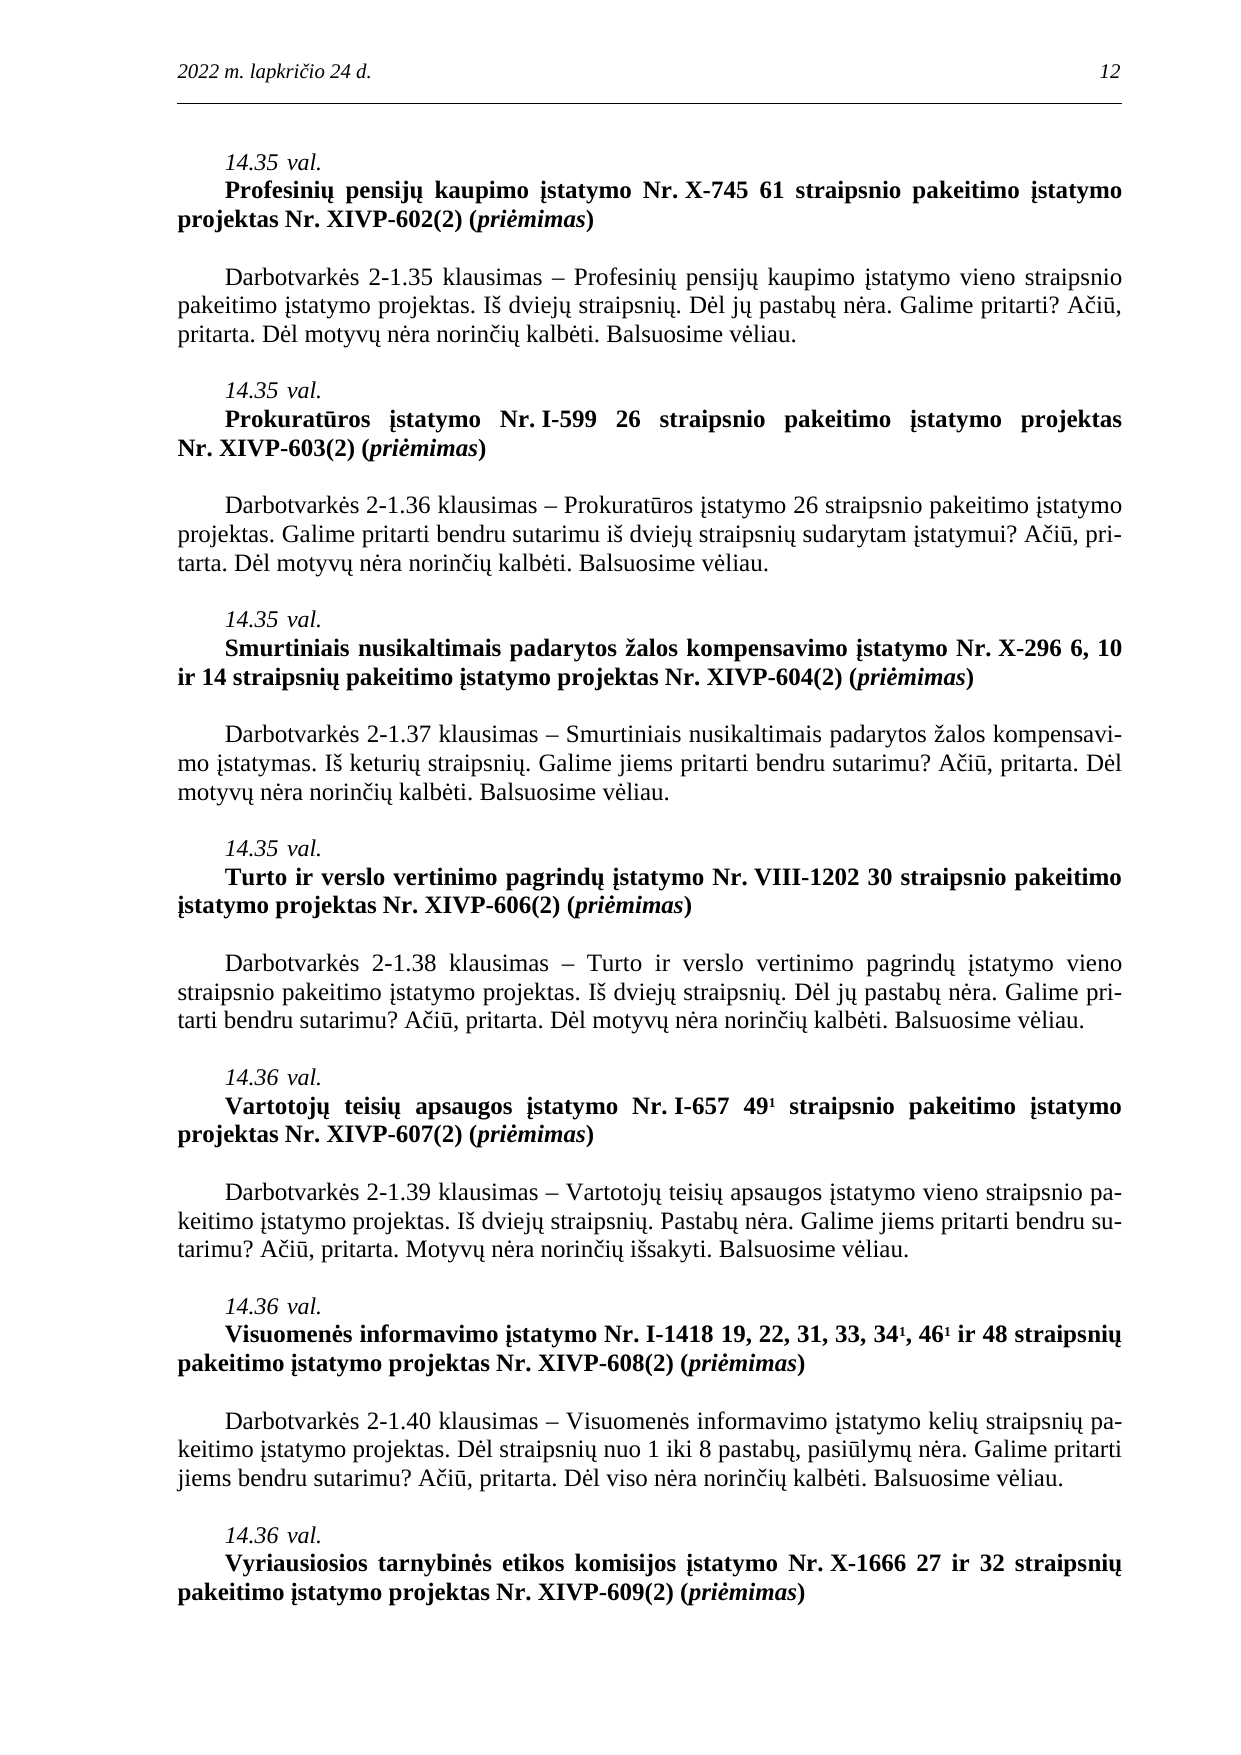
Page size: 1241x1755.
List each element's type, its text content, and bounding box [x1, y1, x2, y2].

text 14.36 val. [224, 1063, 1122, 1091]
text Dar­bo­tvarkės 2-1.37 klau­si­mas – Smur­ti­niais nu­si­kal­ti­mais pa­da­ry­tos ža­los kom­pen­sa­vi­mo įsta­ty­mas. Iš ke­tu­rių straips­nių. Ga­li­me jiems pri­tar­ti ben­dru su­ta­ri­mu? Ačiū, pri­tar­ta. Dėl mo­ty­vų nė­ra no­rin­čių kal­bė­ti. Bal­suo­si­me vė­liau. [177, 719, 1122, 806]
text 14.35 val. [224, 377, 1122, 404]
text Dar­bo­tvarkės 2-1.38 klau­si­mas – Tur­to ir ver­slo ver­ti­ni­mo pa­grin­dų įsta­ty­mo vie­no straips­nio pa­kei­ti­mo įsta­ty­mo pro­jek­tas. Iš dvie­jų straips­nių. Dėl jų pa­sta­bų nė­ra. Ga­li­me pri­tar­ti ben­dru su­ta­ri­mu? Ačiū, pri­tar­ta. Dėl mo­ty­vų nė­ra no­rin­čių kal­bė­ti. Bal­suo­si­me vė­liau. [177, 948, 1122, 1034]
text Vy­riau­sio­sios tar­ny­bi­nės eti­kos ko­mi­si­jos įsta­ty­mo Nr. X-1666 27 ir 32 straips­nių pa­kei­ti­mo įsta­ty­mo pro­jek­tas Nr. XIVP-609(2) (pri­ėmi­mas) [177, 1548, 1122, 1606]
text Vi­suo­me­nės in­for­ma­vi­mo įsta­ty­mo Nr. I-1418 19, 22, 31, 33, 341, 461 ir 48 straips­nių pa­kei­ti­mo įsta­ty­mo pro­jek­tas Nr. XIVP-608(2) (pri­ėmi­mas) [177, 1319, 1122, 1377]
text Var­to­to­jų tei­sių ap­sau­gos įsta­ty­mo Nr. I-657 491 straips­nio pa­kei­ti­mo įsta­ty­mo projek­tas Nr. XIVP-607(2) (pri­ėmi­mas) [177, 1091, 1122, 1148]
text Dar­bo­tvarkės 2-1.39 klau­si­mas – Var­to­to­jų tei­sių ap­sau­gos įsta­ty­mo vie­no straips­nio pa­kei­ti­mo įsta­ty­mo pro­jek­tas. Iš dvie­jų straips­nių. Pa­sta­bų nė­ra. Ga­li­me jiems pri­tar­ti ben­dru su­ta­ri­mu? Ačiū, pri­tar­ta. Mo­ty­vų nė­ra no­rin­čių iš­sa­ky­ti. Bal­suo­si­me vė­liau. [177, 1177, 1122, 1263]
text Smur­ti­niais nu­si­kal­ti­mais pa­da­ry­tos ža­los kom­pen­sa­vi­mo įsta­ty­mo Nr. X-296 6, 10 ir 14 straips­nių pa­kei­ti­mo įsta­ty­mo pro­jek­tas Nr. XIVP-604(2) (pri­ėmi­mas) [177, 633, 1122, 691]
text Pro­ku­ra­tū­ros įsta­ty­mo Nr. I-599 26 straips­nio pa­kei­ti­mo įsta­ty­mo pro­jek­tas Nr. XIVP-603(2) (pri­ėmi­mas) [177, 404, 1122, 462]
text Dar­bo­tvarkės 2-1.35 klau­si­mas – Pro­fe­si­nių pen­si­jų kau­pi­mo įsta­ty­mo vie­no straips­nio pa­kei­ti­mo įsta­ty­mo pro­jek­tas. Iš dvie­jų straips­nių. Dėl jų pa­sta­bų nė­ra. Ga­li­me pri­tar­ti? Ačiū, pri­tar­ta. Dėl mo­ty­vų nė­ra no­rin­čių kal­bė­ti. Bal­suo­si­me vė­liau. [177, 262, 1122, 348]
text 14.35 val. [224, 148, 1122, 175]
text 14.35 val. [224, 834, 1122, 862]
text Dar­bo­tvarkės 2-1.40 klau­si­mas – Vi­suo­me­nės in­for­ma­vi­mo įsta­ty­mo ke­lių straips­nių pa­kei­ti­mo įsta­ty­mo pro­jek­tas. Dėl straips­nių nuo 1 iki 8 pa­sta­bų, pa­siū­ly­mų nė­ra. Ga­li­me pri­tar­ti jiems ben­dru su­ta­ri­mu? Ačiū, pri­tar­ta. Dėl vi­so nė­ra no­rin­čių kal­bė­ti. Bal­suo­si­me vė­liau. [177, 1406, 1122, 1492]
text Tur­to ir ver­slo ver­ti­ni­mo pa­grin­dų įsta­ty­mo Nr. VIII-1202 30 straips­nio pa­kei­ti­mo įsta­ty­mo pro­jek­tas Nr. XIVP-606(2) (pri­ėmi­mas) [177, 862, 1122, 919]
text 14.36 val. [224, 1292, 1122, 1319]
text 14.36 val. [224, 1521, 1122, 1548]
text Dar­bo­tvarkės 2-1.36 klau­si­mas – Pro­ku­ra­tū­ros įsta­ty­mo 26 straips­nio pa­kei­ti­mo įsta­ty­mo pro­jek­tas. Ga­li­me pri­tar­ti ben­dru su­ta­ri­mu iš dvie­jų straips­nių su­da­ry­tam įsta­ty­mui? Ačiū, pri­tar­ta. Dėl mo­ty­vų nė­ra no­rin­čių kal­bė­ti. Bal­suo­si­me vė­liau. [177, 490, 1122, 577]
text Pro­fe­si­nių pen­si­jų kau­pi­mo įsta­ty­mo Nr. X-745 61 straips­nio pa­kei­ti­mo įsta­ty­mo pro­jek­tas Nr. XIVP-602(2) (pri­ėmi­mas) [177, 175, 1122, 233]
text 14.35 val. [224, 605, 1122, 633]
